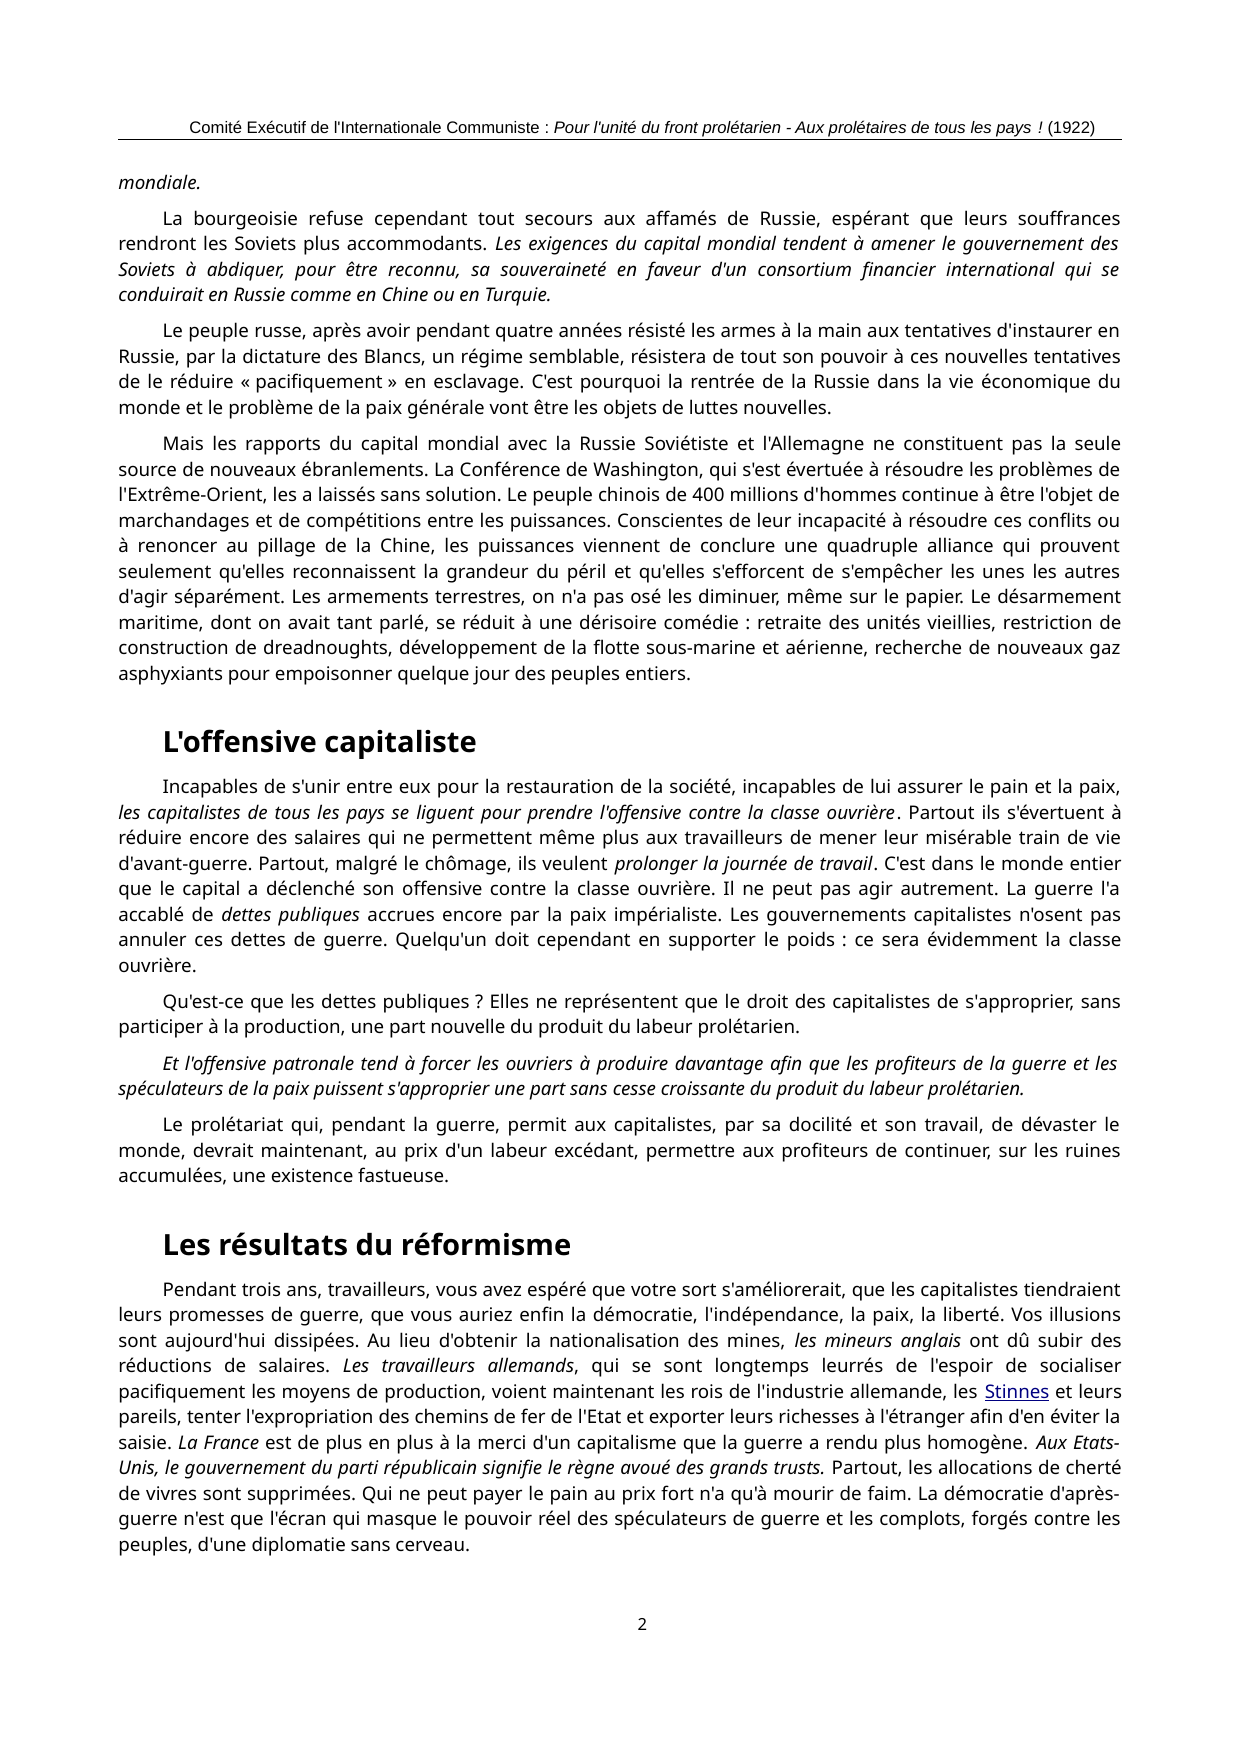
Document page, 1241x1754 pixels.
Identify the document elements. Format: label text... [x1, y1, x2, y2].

text Et l'offensive patronale tend à forcer les ouvriers à produire davantage afin que les profiteurs de la guerre et les spéculateurs de la paix puissent s'approprier une part sans cesse croissante du produit du labeur prolétarien. [118, 1050, 1122, 1101]
text Qu'est-ce que les dettes publiques ? Elles ne représentent que le droit des capitalistes de s'approprier, sans participer à la production, une part nouvelle du produit du labeur prolétarien. [118, 988, 1122, 1039]
text La bourgeoisie refuse cependant tout secours aux affamés de Russie, espérant que leurs souffrances rendront les Soviets plus accommodants. Les exigences du capital mondial tendent à amener le gouvernement des Soviets à abdiquer, pour être reconnu, sa souveraineté en faveur d'un consortium financier international qui se conduirait en Russie comme en Chine ou en Turquie. [118, 205, 1122, 307]
text Incapables de s'unir entre eux pour la restauration de la société, incapables de lui assurer le pain et la paix, les capitalistes de tous les pays se liguent pour prendre l'offensive contre la classe ouvrière. Partout ils s'évertuent à réduire encore des salaires qui ne permettent même plus aux travailleurs de mener leur misérable train de vie d'avant-guerre. Partout, malgré le chômage, ils veulent prolonger la journée de travail. C'est dans le monde entier que le capital a déclenché son offensive contre la classe ouvrière. Il ne peut pas agir autrement. La guerre l'a accablé de dettes publiques accrues encore par la paix impérialiste. Les gouvernements capitalistes n'osent pas annuler ces dettes de guerre. Quelqu'un doit cependant en supporter le poids : ce sera évidemment la classe ouvrière. [118, 773, 1122, 978]
text mondiale. [118, 169, 1122, 194]
subtitle Les résultats du réformisme [118, 1224, 1122, 1263]
text Mais les rapports du capital mondial avec la Russie Soviétiste et l'Allemagne ne constituent pas la seule source de nouveaux ébranlements. La Conférence de Washington, qui s'est évertuée à résoudre les problèmes de l'Extrême-Orient, les a laissés sans solution. Le peuple chinois de 400 millions d'hommes continue à être l'objet de marchandages et de compétitions entre les puissances. Conscientes de leur incapacité à résoudre ces conflits ou à renoncer au pillage de la Chine, les puissances viennent de conclure une quadruple alliance qui prouvent seulement qu'elles reconnaissent la grandeur du péril et qu'elles s'efforcent de s'empêcher les unes les autres d'agir séparément. Les armements terrestres, on n'a pas osé les diminuer, même sur le papier. Le désarmement maritime, dont on avait tant parlé, se réduit à une dérisoire comédie : retraite des unités vieillies, restriction de construction de dreadnoughts, développement de la flotte sous-marine et aérienne, recherche de nouveaux gaz asphyxiants pour empoisonner quelque jour des peuples entiers. [118, 431, 1122, 686]
subtitle L'offensive capitaliste [118, 721, 1122, 761]
text Le prolétariat qui, pendant la guerre, permit aux capitalistes, par sa docilité et son travail, de dévaster le monde, devrait maintenant, au prix d'un labeur excédant, permettre aux profiteurs de continuer, sur les ruines accumulées, une existence fastueuse. [118, 1112, 1122, 1188]
text Le peuple russe, après avoir pendant quatre années résisté les armes à la main aux tentatives d'instaurer en Russie, par la dictature des Blancs, un régime semblable, résistera de tout son pouvoir à ces nouvelles tentatives de le réduire « pacifiquement » en esclavage. C'est pourquoi la rentrée de la Russie dans la vie économique du monde et le problème de la paix générale vont être les objets de luttes nouvelles. [118, 318, 1122, 420]
text Pendant trois ans, travailleurs, vous avez espéré que votre sort s'améliorerait, que les capitalistes tiendraient leurs promesses de guerre, que vous auriez enfin la démocratie, l'indépendance, la paix, la liberté. Vos illusions sont aujourd'hui dissipées. Au lieu d'obtenir la nationalisation des mines, les mineurs anglais ont dû subir des réductions de salaires. Les travailleurs allemands, qui se sont longtemps leurrés de l'espoir de socialiser pacifiquement les moyens de production, voient maintenant les rois de l'industrie allemande, les Stinnes et leurs pareils, tenter l'expropriation des chemins de fer de l'Etat et exporter leurs richesses à l'étranger afin d'en éviter la saisie. La France est de plus en plus à la merci d'un capitalisme que la guerre a rendu plus homogène. Aux Etats-Unis, le gouvernement du parti républicain signifie le règne avoué des grands trusts. Partout, les allocations de cherté de vivres sont supprimées. Qui ne peut payer le pain au prix fort n'a qu'à mourir de faim. La démocratie d'après-guerre n'est que l'écran qui masque le pouvoir réel des spéculateurs de guerre et les complots, forgés contre les peuples, d'une diplomatie sans cerveau. [118, 1276, 1122, 1557]
